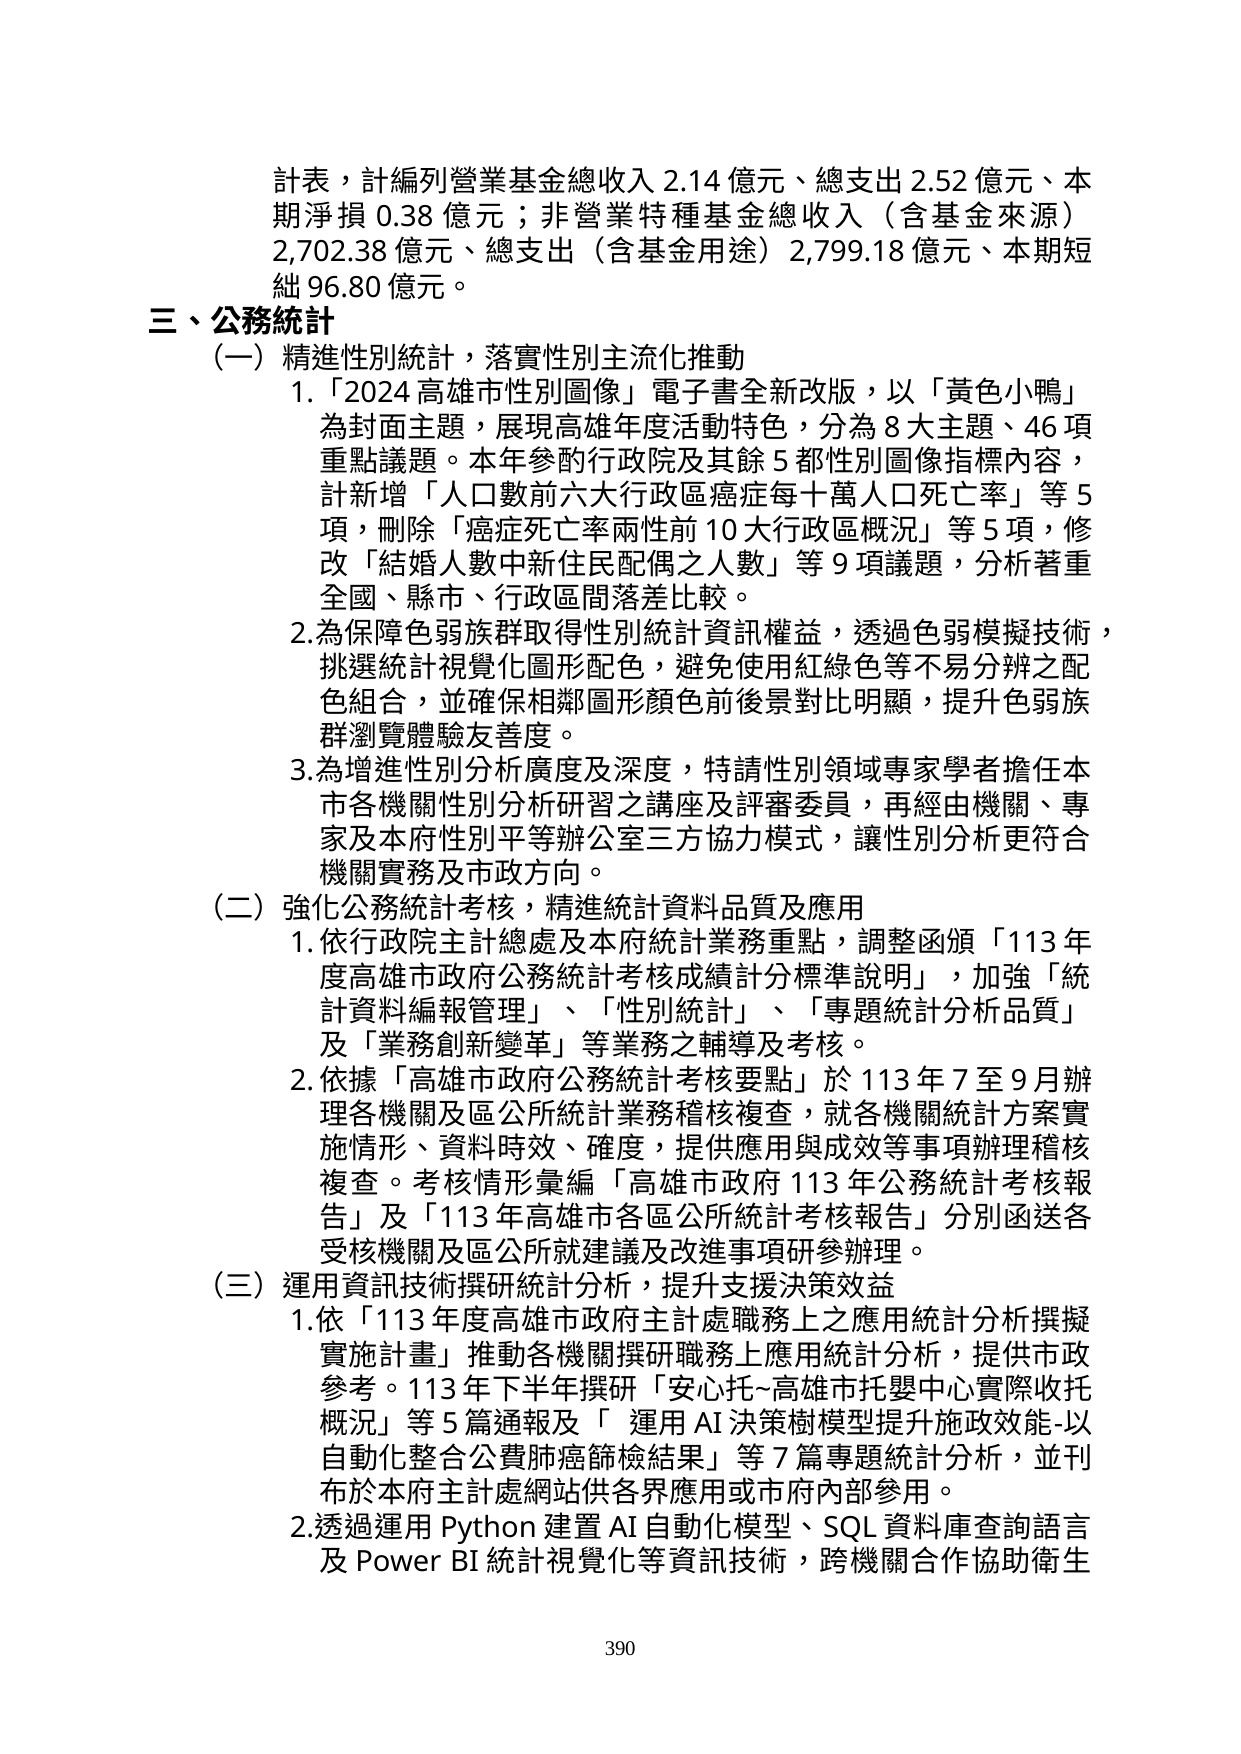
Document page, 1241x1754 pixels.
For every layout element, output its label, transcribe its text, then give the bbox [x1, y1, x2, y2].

text 2.透過運用Python建置AI自動化模型、SQL資料庫查詢語言及Power BI統計視覺化等資訊技術，跨機關合作協助衛生 [289, 1509, 1092, 1578]
text 2. 依據「高雄市政府公務統計考核要點」於113年7至9月辦理各機關及區公所統計業務稽核複查，就各機關統計方案實施情形、資料時效、確度，提供應用與成效等事項辦理稽核複查。考核情形彙編「高雄市政府113年公務統計考核報告」及「113年高雄市各區公所統計考核報告」分別函送各受核機關及區公所就建議及改進事項研參辦理。 [289, 1063, 1092, 1269]
text 1.「2024高雄市性別圖像」電子書全新改版，以「黃色小鴨」為封面主題，展現高雄年度活動特色，分為8大主題、46項重點議題。本年參酌行政院及其餘5都性別圖像指標內容，計新增「人口數前六大行政區癌症每十萬人口死亡率」等5項，刪除「癌症死亡率兩性前10大行政區概況」等5項，修改「結婚人數中新住民配偶之人數」等9項議題，分析著重全國、縣市、行政區間落差比較。 [289, 375, 1092, 616]
text 1.依「113年度高雄市政府主計處職務上之應用統計分析撰擬實施計畫」推動各機關撰研職務上應用統計分析，提供市政參考。113年下半年撰研「安心托~高雄市托嬰中心實際收托概況」等5篇通報及「 運用AI決策樹模型提升施政效能-以自動化整合公費肺癌篩檢結果」等7篇專題統計分析，並刊布於本府主計處網站供各界應用或市府內部參用。 [289, 1303, 1092, 1509]
text 3.為增進性別分析廣度及深度，特請性別領域專家學者擔任本市各機關性別分析研習之講座及評審委員，再經由機關、專家及本府性別平等辦公室三方協力模式，讓性別分析更符合機關實務及市政方向。 [289, 753, 1092, 891]
text （二）強化公務統計考核，精進統計資料品質及應用 [195, 891, 1092, 925]
text 賡續滾動檢討績效指標，衡量基金經營績效及設置目的達成情形，提供預算審查參據，依據計畫及預算審核會議決議，核定各基金附屬單位預算案，彙編本市114年度總預算案附屬單位預算及綜計表，計編列營業基金總收入2.14億元、總支出2.52億元、本期淨損0.38億元；非營業特種基金總收入（含基金來源） 2,702.38億元、總支出（含基金用途）2,799.18億元、本期短絀96.80億元。 [272, 163, 1092, 304]
text 2.為保障色弱族群取得性別統計資訊權益，透過色弱模擬技術，挑選統計視覺化圖形配色，避免使用紅綠色等不易分辨之配色組合，並確保相鄰圖形顏色前後景對比明顯，提升色弱族群瀏覽體驗友善度。 [289, 616, 1092, 753]
text 三、公務統計 [148, 304, 1092, 340]
text （一）精進性別統計，落實性別主流化推動 [195, 340, 1092, 375]
text （三）運用資訊技術撰研統計分析，提升支援決策效益 [195, 1269, 1092, 1303]
text 1. 依行政院主計總處及本府統計業務重點，調整函頒「113年度高雄市政府公務統計考核成績計分標準說明」，加強「統計資料編報管理」、「性別統計」、「專題統計分析品質」及「業務創新變革」等業務之輔導及考核。 [289, 925, 1092, 1063]
